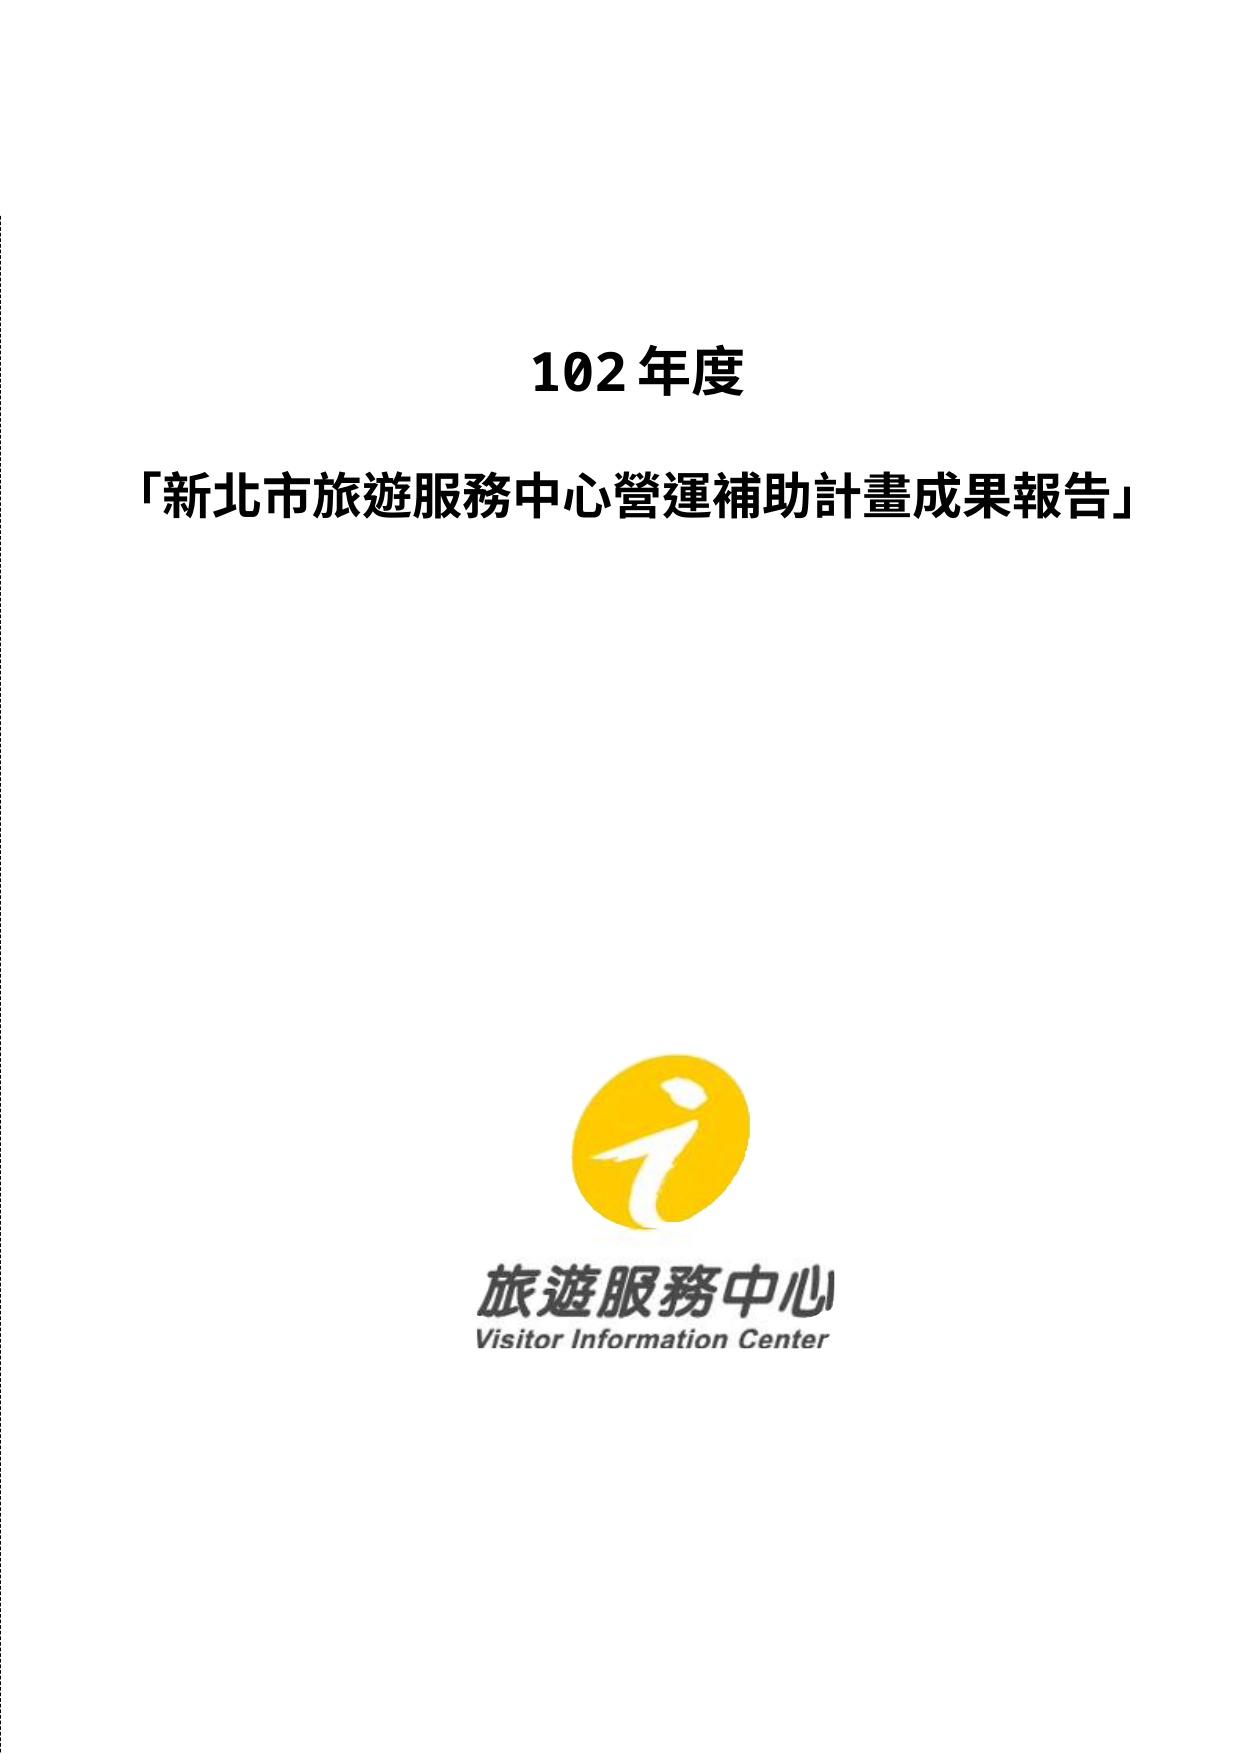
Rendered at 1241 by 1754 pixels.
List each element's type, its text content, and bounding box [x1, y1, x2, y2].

text 102年度 [94, 295, 1181, 420]
text 「新北市旅遊服務中心營運補助計畫成果報告」 [94, 420, 1181, 545]
